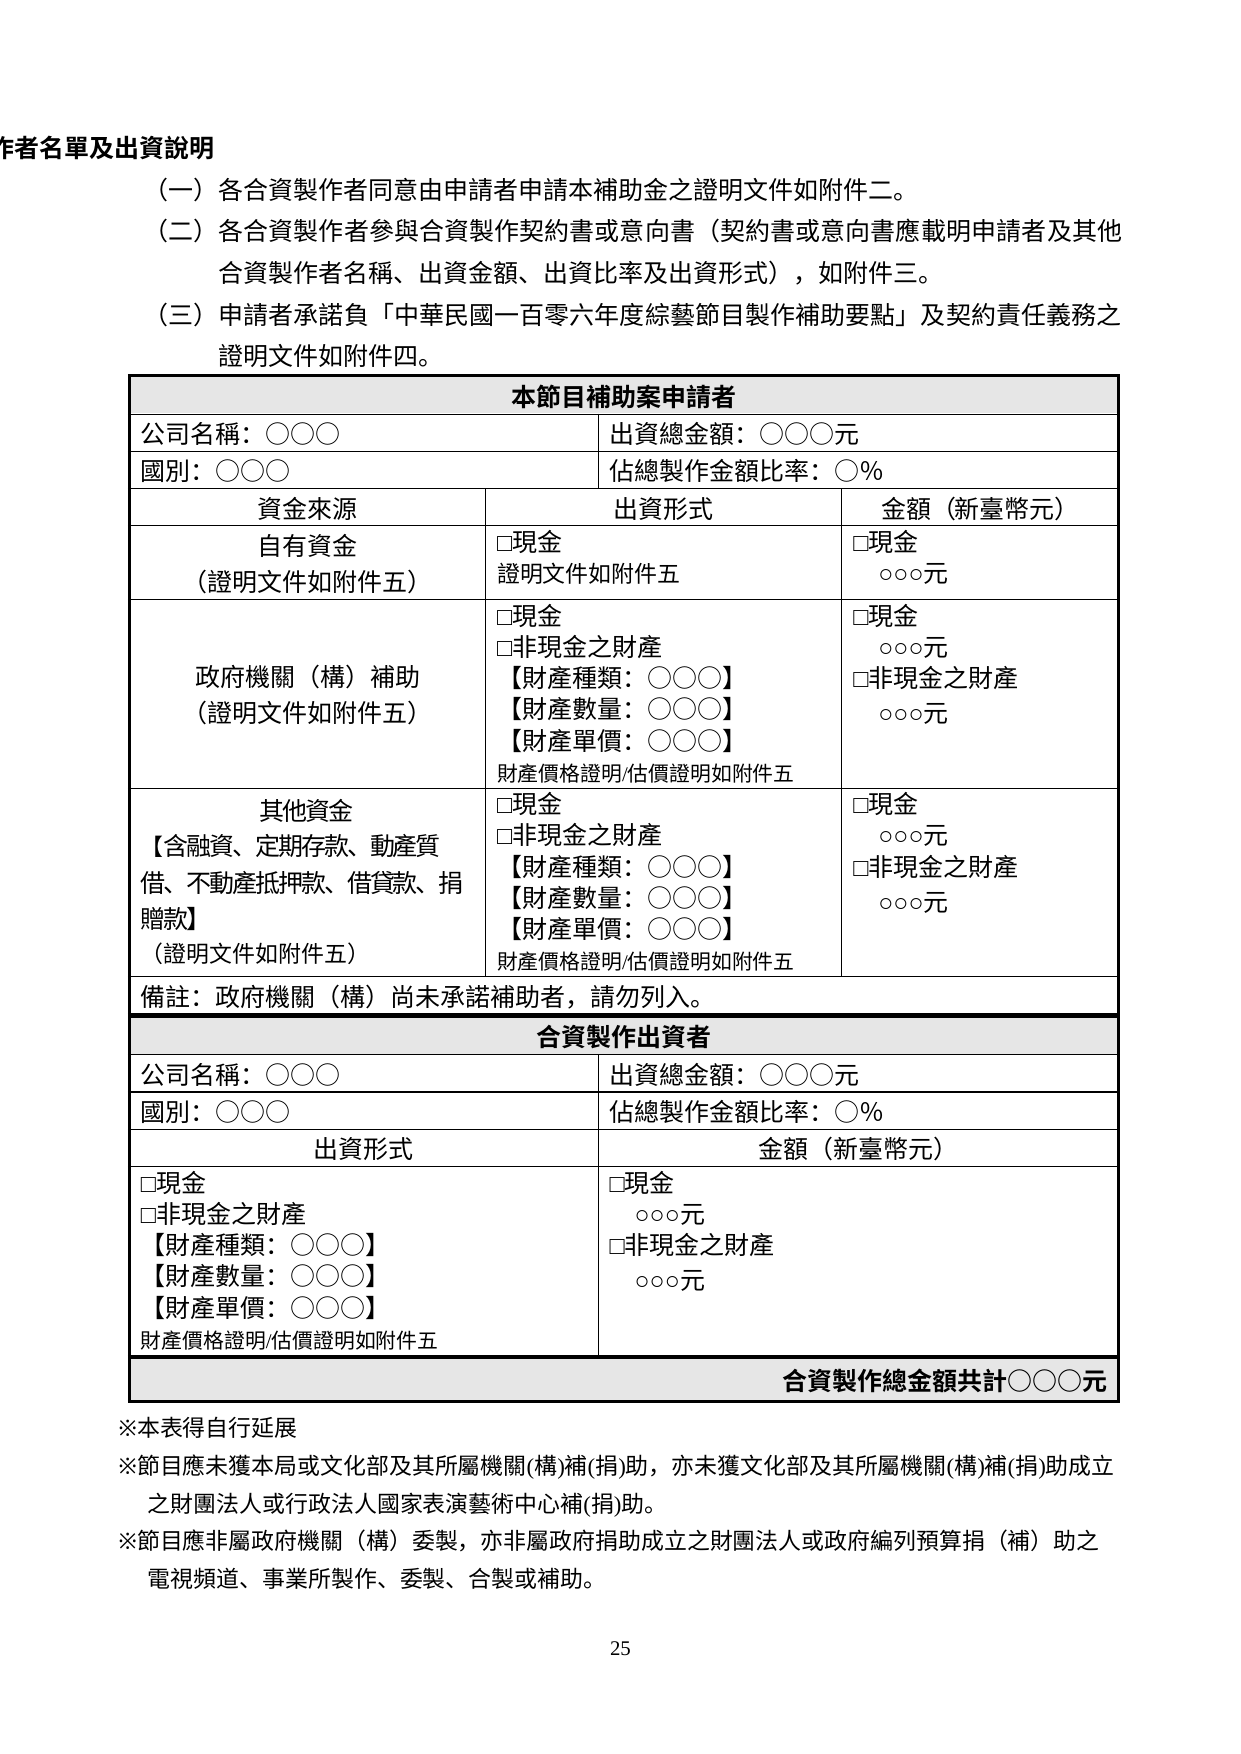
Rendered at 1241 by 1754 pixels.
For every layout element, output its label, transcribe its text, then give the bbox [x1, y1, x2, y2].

table_cell 出資總金額：○○○元 [599, 415, 1117, 451]
table_cell □現金 □非現金之財產 【財產種類：○○○】 【財產數量：○○○】 【財產單價：○○○】 財產價格證明/估價證明如附件五 [131, 1167, 598, 1354]
text 四、合資製作者名單及出資說明 [0, 124, 1122, 166]
table_cell □現金 證明文件如附件五 [486, 526, 841, 599]
table_cell □現金 ○○○元 [842, 526, 1117, 599]
table_cell □現金 ○○○元 □非現金之財產 ○○○元 [842, 789, 1117, 976]
table_cell 國別：○○○ [131, 452, 598, 488]
table_cell 金額（新臺幣元） [599, 1130, 1117, 1166]
table_cell 金額（新臺幣元） [842, 489, 1117, 525]
table_cell 佔總製作金額比率：○％ [599, 1093, 1117, 1129]
table_cell 合資製作出資者 [131, 1018, 1117, 1054]
table_cell □現金 ○○○元 □非現金之財產 ○○○元 [842, 600, 1117, 787]
text （一）各合資製作者同意由申請者申請本補助金之證明文件如附件二。 [143, 166, 1122, 207]
table_cell 自有資金 （證明文件如附件五） [131, 526, 485, 599]
text （三）申請者承諾負「中華民國一百零六年度綜藝節目製作補助要點」及契約責任義務之證明文件如附件四。 [143, 291, 1122, 374]
table_cell □現金 □非現金之財產 【財產種類：○○○】 【財產數量：○○○】 【財產單價：○○○】 財產價格證明/估價證明如附件五 [486, 789, 841, 976]
text （二）各合資製作者參與合資製作契約書或意向書（契約書或意向書應載明申請者及其他合資製作者名稱、出資金額、出資比率及出資形式），如附件三。 [143, 207, 1122, 291]
table_cell 出資形式 [486, 489, 841, 525]
text ※本表得自行延展 [118, 1403, 1122, 1444]
table_header 本節目補助案申請者 [131, 377, 1117, 413]
table_cell 國別：○○○ [131, 1093, 598, 1129]
table_cell □現金 ○○○元 □非現金之財產 ○○○元 [599, 1167, 1117, 1354]
table_cell 公司名稱：○○○ [131, 415, 598, 451]
table_cell □現金 □非現金之財產 【財產種類：○○○】 【財產數量：○○○】 【財產單價：○○○】 財產價格證明/估價證明如附件五 [486, 600, 841, 787]
table_cell 備註：政府機關（構）尚未承諾補助者，請勿列入。 [131, 977, 1117, 1013]
table_cell 資金來源 [131, 489, 485, 525]
text ※節目應未獲本局或文化部及其所屬機關(構)補(捐)助，亦未獲文化部及其所屬機關(構)補(捐)助成立之財團法人或行政法人國家表演藝術中心補(捐)助。 [118, 1444, 1122, 1519]
table_cell 出資總金額：○○○元 [599, 1055, 1117, 1091]
table_cell 公司名稱：○○○ [131, 1055, 598, 1091]
table_cell 出資形式 [131, 1130, 598, 1166]
table_cell 其他資金 【含融資、定期存款、動產質借、不動產抵押款、借貸款、捐贈款】 （證明文件如附件五） [131, 789, 485, 976]
table_cell 政府機關（構）補助 （證明文件如附件五） [131, 600, 485, 787]
table_cell 合資製作總金額共計○○○元 [131, 1359, 1117, 1400]
table_cell 佔總製作金額比率：○％ [599, 452, 1117, 488]
text ※節目應非屬政府機關（構）委製，亦非屬政府捐助成立之財團法人或政府編列預算捐（補）助之電視頻道、事業所製作、委製、合製或補助。 [118, 1519, 1122, 1594]
